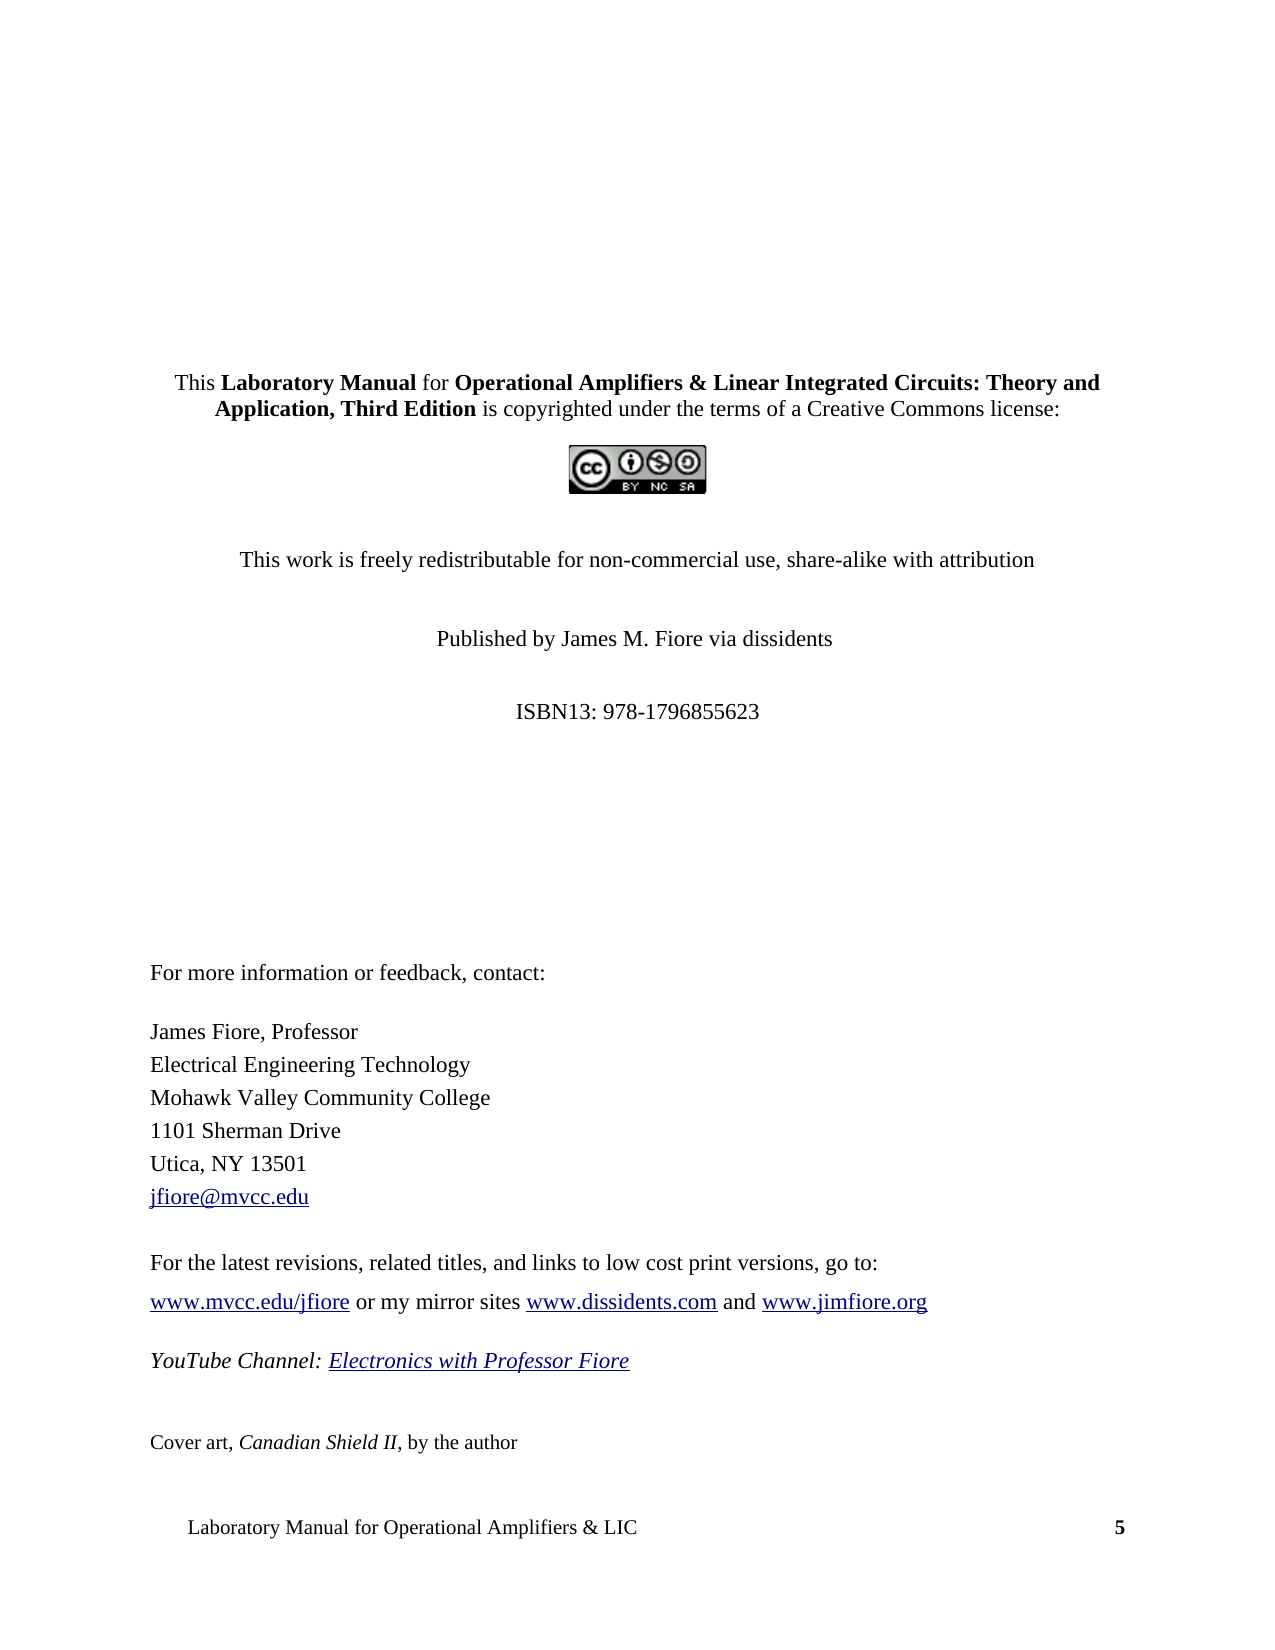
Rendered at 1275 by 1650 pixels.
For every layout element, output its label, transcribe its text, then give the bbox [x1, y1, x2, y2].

subtitle Mohawk Valley Community College [150, 1084, 1125, 1111]
text For more information or feedback, contact: [150, 959, 1125, 986]
subtitle YouTube Channel: Electronics with Professor Fiore [150, 1347, 1125, 1373]
title ISBN13: 978-1796855623 [150, 698, 1125, 724]
title This Laboratory Manual for Operational Amplifiers & Linear Integrated Circuits: Theory and Application, Third Edition is copyrighted under the terms of a Creative Commons license: [150, 368, 1125, 421]
text For the latest revisions, related titles, and links to low cost print versions, go to: [150, 1249, 1125, 1275]
subtitle Published by James M. Fiore via dissidents [150, 626, 1125, 652]
subtitle 1101 Sherman Drive [150, 1117, 1125, 1143]
subtitle James Fiore, Professor [150, 1018, 1125, 1045]
subtitle jfiore@mvcc.edu [150, 1183, 1125, 1209]
text www.mvcc.edu/jfiore or my mirror sites www.dissidents.com and www.jimfiore.org [150, 1288, 1125, 1314]
text This work is freely redistributable for non-commercial use, share-alike with attribution [150, 546, 1125, 573]
subtitle Utica, NY 13501 [150, 1150, 1125, 1176]
subtitle Cover art, Canadian Shield II, by the author [150, 1428, 1125, 1454]
subtitle Electrical Engineering Technology [150, 1051, 1125, 1078]
